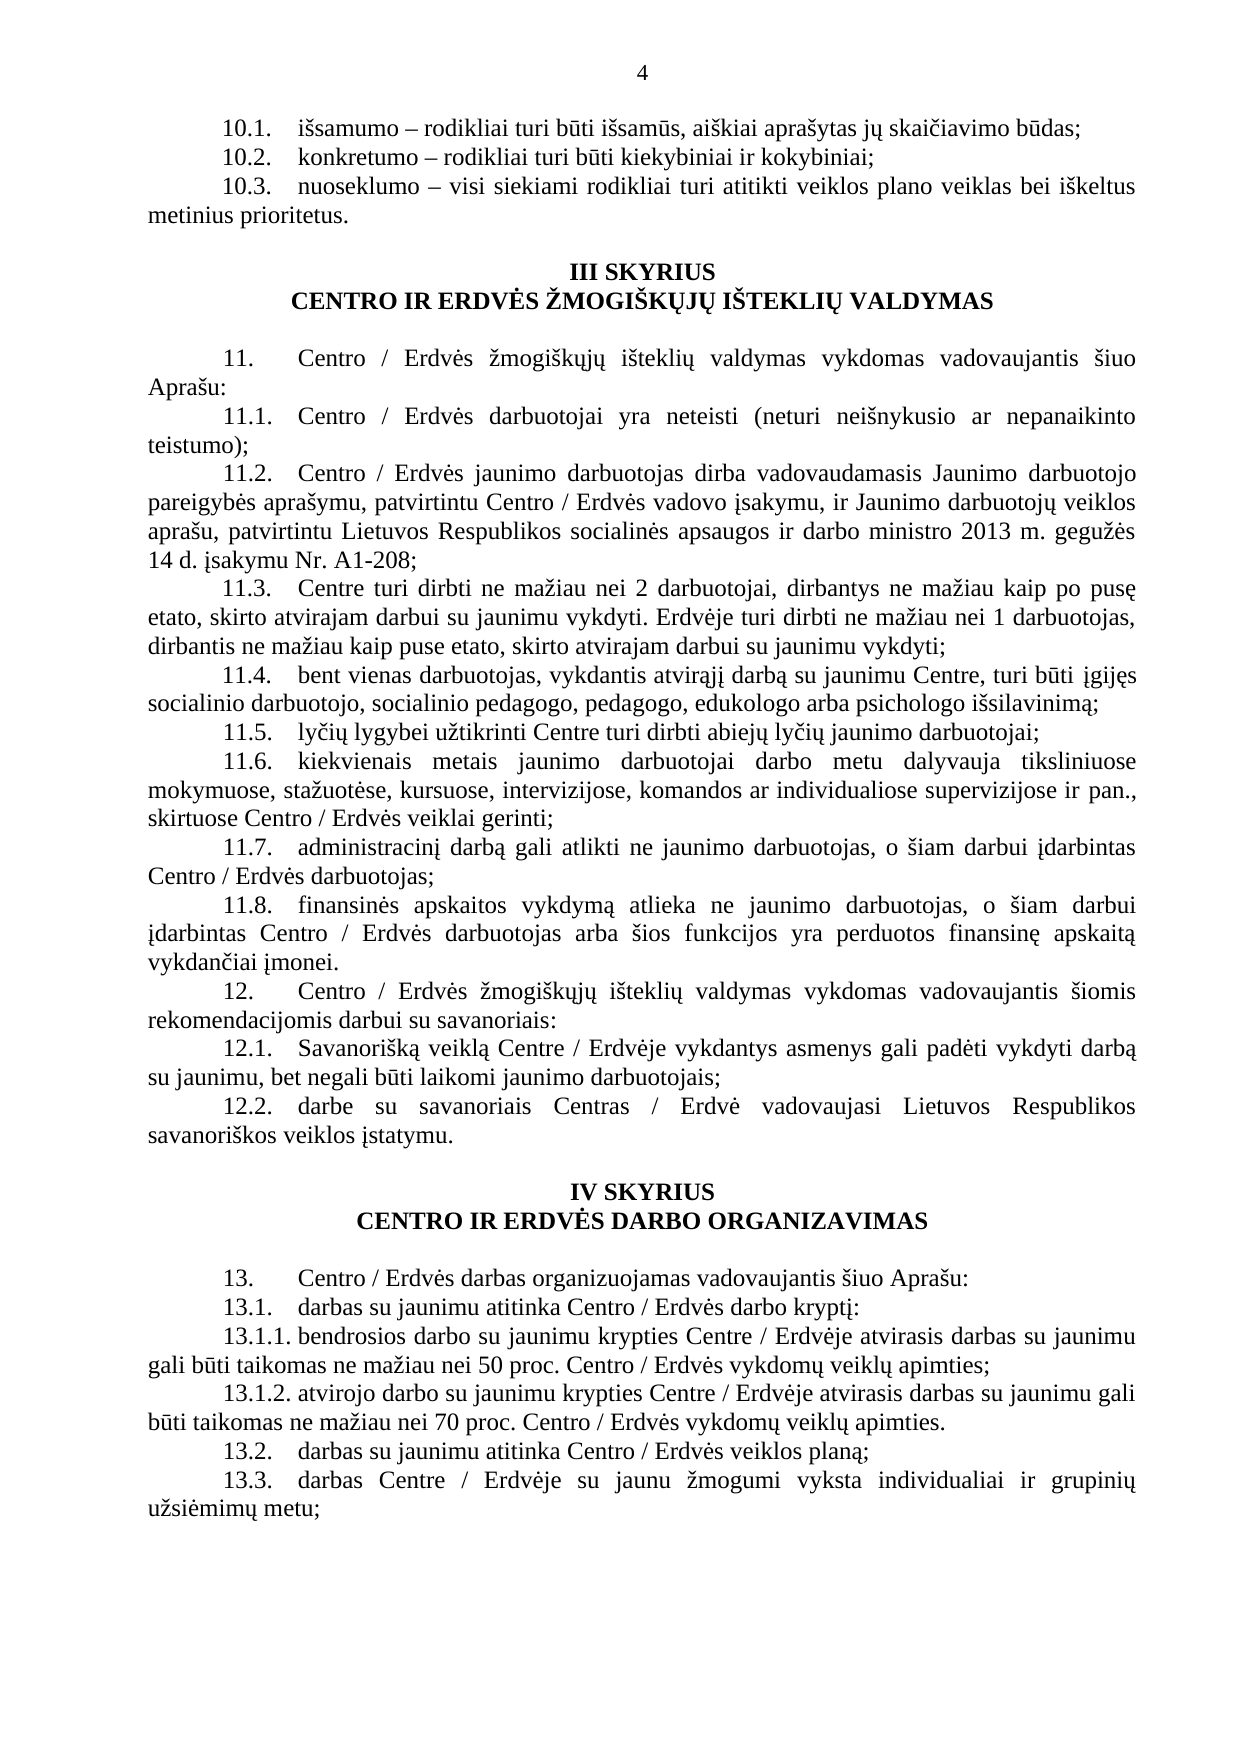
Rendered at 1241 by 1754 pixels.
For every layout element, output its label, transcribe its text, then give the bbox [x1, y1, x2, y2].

text 12.2. darbe su savanoriais Centras / Erdvė vadovaujasi Lietuvos Respublikos savanoriškos veiklos įstatymu. [148, 1091, 1137, 1148]
text 13. Centro / Erdvės darbas organizuojamas vadovaujantis šiuo Aprašu: [148, 1263, 1137, 1292]
text 11.3. Centre turi dirbti ne mažiau nei 2 darbuotojai, dirbantys ne mažiau kaip po pusę etato, skirto atvirajam darbui su jaunimu vykdyti. Erdvėje turi dirbti ne mažiau nei 1 darbuotojas, dirbantis ne mažiau kaip puse etato, skirto atvirajam darbui su jaunimu vykdyti; [148, 573, 1137, 660]
text 11.7. administracinį darbą gali atlikti ne jaunimo darbuotojas, o šiam darbui įdarbintas Centro / Erdvės darbuotojas; [148, 832, 1137, 890]
text 12. Centro / Erdvės žmogiškųjų išteklių valdymas vykdomas vadovaujantis šiomis rekomendacijomis darbui su savanoriais: [148, 976, 1137, 1033]
text 13.1.1. bendrosios darbo su jaunimu krypties Centre / Erdvėje atvirasis darbas su jaunimu gali būti taikomas ne mažiau nei 50 proc. Centro / Erdvės vykdomų veiklų apimties; [148, 1321, 1137, 1378]
text CENTRO IR ERDVĖS DARBO ORGANIZAVIMAS [148, 1206, 1137, 1235]
text 12.1. Savanorišką veiklą Centre / Erdvėje vykdantys asmenys gali padėti vykdyti darbą su jaunimu, bet negali būti laikomi jaunimo darbuotojais; [148, 1033, 1137, 1091]
text 11.4. bent vienas darbuotojas, vykdantis atvirąjį darbą su jaunimu Centre, turi būti įgijęs socialinio darbuotojo, socialinio pedagogo, pedagogo, edukologo arba psichologo išsilavinimą; [148, 660, 1137, 717]
text 11.8. finansinės apskaitos vykdymą atlieka ne jaunimo darbuotojas, o šiam darbui įdarbintas Centro / Erdvės darbuotojas arba šios funkcijos yra perduotos finansinę apskaitą vykdančiai įmonei. [148, 890, 1137, 976]
text IV SKYRIUS [148, 1177, 1137, 1206]
text 10.2. konkretumo – rodikliai turi būti kiekybiniai ir kokybiniai; [148, 142, 1137, 171]
text 13.1. darbas su jaunimu atitinka Centro / Erdvės darbo kryptį: [148, 1292, 1137, 1321]
text 11.6. kiekvienais metais jaunimo darbuotojai darbo metu dalyvauja tiksliniuose mokymuose, stažuotėse, kursuose, intervizijose, komandos ar individualiose supervizijose ir pan., skirtuose Centro / Erdvės veiklai gerinti; [148, 746, 1137, 832]
text 11. Centro / Erdvės žmogiškųjų išteklių valdymas vykdomas vadovaujantis šiuo Aprašu: [148, 343, 1137, 401]
text 11.5. lyčių lygybei užtikrinti Centre turi dirbti abiejų lyčių jaunimo darbuotojai; [148, 717, 1137, 746]
text 13.1.2. atvirojo darbo su jaunimu krypties Centre / Erdvėje atvirasis darbas su jaunimu gali būti taikomas ne mažiau nei 70 proc. Centro / Erdvės vykdomų veiklų apimties. [148, 1378, 1137, 1436]
text 10.3. nuoseklumo – visi siekiami rodikliai turi atitikti veiklos plano veiklas bei iškeltus metinius prioritetus. [148, 171, 1137, 228]
text 10.1. išsamumo – rodikliai turi būti išsamūs, aiškiai aprašytas jų skaičiavimo būdas; [148, 113, 1137, 142]
text CENTRO IR ERDVĖS ŽMOGIŠKŲJŲ IŠTEKLIŲ VALDYMAS [148, 286, 1137, 315]
text 11.1. Centro / Erdvės darbuotojai yra neteisti (neturi neišnykusio ar nepanaikinto teistumo); [148, 401, 1137, 458]
text III SKYRIUS [148, 257, 1137, 286]
text 13.2. darbas su jaunimu atitinka Centro / Erdvės veiklos planą; [148, 1436, 1137, 1465]
text 11.2. Centro / Erdvės jaunimo darbuotojas dirba vadovaudamasis Jaunimo darbuotojo pareigybės aprašymu, patvirtintu Centro / Erdvės vadovo įsakymu, ir Jaunimo darbuotojų veiklos aprašu, patvirtintu Lietuvos Respublikos socialinės apsaugos ir darbo ministro 2013 m. gegužės 14 d. įsakymu Nr. A1-208; [148, 458, 1137, 573]
text 13.3. darbas Centre / Erdvėje su jaunu žmogumi vyksta individualiai ir grupinių užsiėmimų metu; [148, 1465, 1137, 1522]
